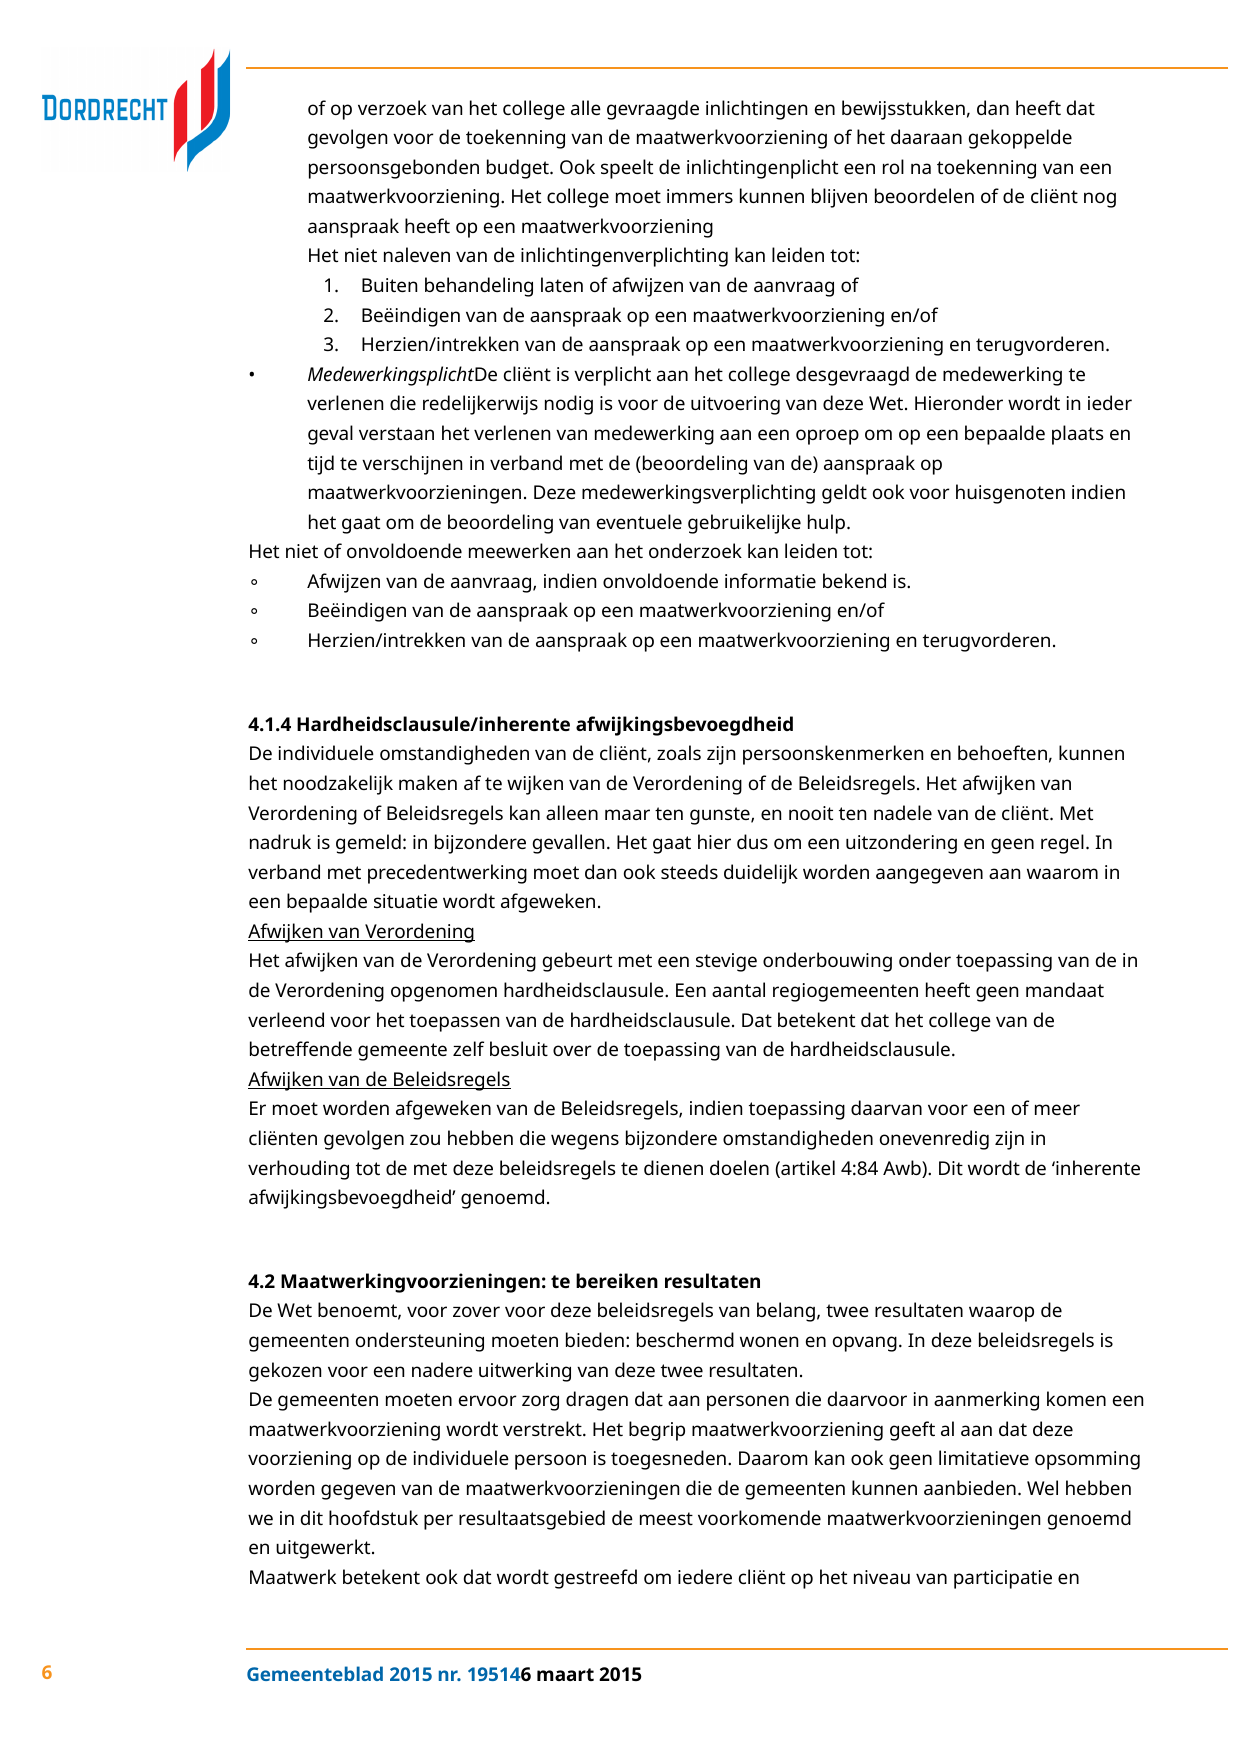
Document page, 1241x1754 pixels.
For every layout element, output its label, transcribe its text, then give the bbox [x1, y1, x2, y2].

list Afwijzen van de aanvraag, indien onvoldoende informatie bekend is. [248, 568, 1152, 594]
text Het niet of onvoldoende meewerken aan het onderzoek kan leiden tot: [248, 538, 1152, 564]
text 4.2 Maatwerkingvoorzieningen: te bereiken resultaten [248, 1268, 1152, 1294]
text De Wet benoemt, voor zover voor deze beleidsregels van belang, twee resultaten waarop de gemeenten ondersteuning moeten bieden: beschermd wonen en opvang. In deze beleidsregels is gekozen voor een nadere uitwerking van deze twee resultaten. [248, 1298, 1152, 1383]
text De individuele omstandigheden van de cliënt, zoals zijn persoonskenmerken en behoeften, kunnen het noodzakelijk maken af te wijken van de Verordening of de Beleidsregels. Het afwijken van Verordening of Beleidsregels kan alleen maar ten gunste, en nooit ten nadele van de cliënt. Met nadruk is gemeld: in bijzondere gevallen. Het gaat hier dus om een uitzondering en geen regel. In verband met precedentwerking moet dan ook steeds duidelijk worden aangegeven aan waarom in een bepaalde situatie wordt afgeweken. [248, 741, 1152, 914]
text Het afwijken van de Verordening gebeurt met een stevige onderbouwing onder toepassing van de in de Verordening opgenomen hardheidsclausule. Een aantal regiogemeenten heeft geen mandaat verleend voor het toepassen van de hardheidsclausule. Dat betekent dat het college van de betreffende gemeente zelf besluit over de toepassing van de hardheidsclausule. [248, 948, 1152, 1062]
text 4.1.4 Hardheidsclausule/inherente afwijkingsbevoegdheid [248, 711, 1152, 737]
list Het niet naleven van de inlichtingenverplichting kan leiden tot: [248, 243, 1152, 268]
list of op verzoek van het college alle gevraagde inlichtingen en bewijsstukken, dan heeft dat gevolgen voor de toekenning van de maatwerkvoorziening of het daaraan gekoppelde persoonsgebonden budget. Ook speelt de inlichtingenplicht een rol na toekenning van een maatwerkvoorziening. Het college moet immers kunnen blijven beoordelen of de cliënt nog aanspraak heeft op een maatwerkvoorziening [248, 95, 1152, 239]
text Maatwerk betekent ook dat wordt gestreefd om iedere cliënt op het niveau van participatie en [248, 1564, 1152, 1590]
text Er moet worden afgeweken van de Beleidsregels, indien toepassing daarvan voor een of meer cliënten gevolgen zou hebben die wegens bijzondere omstandigheden onevenredig zijn in verhouding tot de met deze beleidsregels te dienen doelen (artikel 4:84 Awb). Dit wordt de ‘inherente afwijkingsbevoegdheid’ genoemd. [248, 1096, 1152, 1210]
list Buiten behandeling laten of afwijzen van de aanvraag of [323, 272, 1152, 298]
list Beëindigen van de aanspraak op een maatwerkvoorziening en/of [323, 302, 1152, 328]
text De gemeenten moeten ervoor zorg dragen dat aan personen die daarvoor in aanmerking komen een maatwerkvoorziening wordt verstrekt. Het begrip maatwerkvoorziening geeft al aan dat deze voorziening op de individuele persoon is toegesneden. Daarom kan ook geen limitatieve opsomming worden gegeven van de maatwerkvoorzieningen die de gemeenten kunnen aanbieden. Wel hebben we in dit hoofdstuk per resultaatsgebied de meest voorkomende maatwerkvoorzieningen genoemd en uitgewerkt. [248, 1386, 1152, 1560]
list Herzien/intrekken van de aanspraak op een maatwerkvoorziening en terugvorderen. [248, 627, 1152, 653]
list Beëindigen van de aanspraak op een maatwerkvoorziening en/of [248, 598, 1152, 623]
list Herzien/intrekken van de aanspraak op een maatwerkvoorziening en terugvorderen. [323, 331, 1152, 357]
list MedewerkingsplichtDe cliënt is verplicht aan het college desgevraagd de medewerking te verlenen die redelijkerwijs nodig is voor de uitvoering van deze Wet. Hieronder wordt in ieder geval verstaan het verlenen van medewerking aan een oproep om op een bepaalde plaats en tijd te verschijnen in verband met de (beoordeling van de) aanspraak op maatwerkvoorzieningen. Deze medewerkingsverplichting geldt ook voor huisgenoten indien het gaat om de beoordeling van eventuele gebruikelijke hulp. [248, 361, 1152, 535]
text Afwijken van de Beleidsregels [248, 1066, 1152, 1092]
picture [41, 47, 231, 172]
text Afwijken van Verordening [248, 918, 1152, 944]
